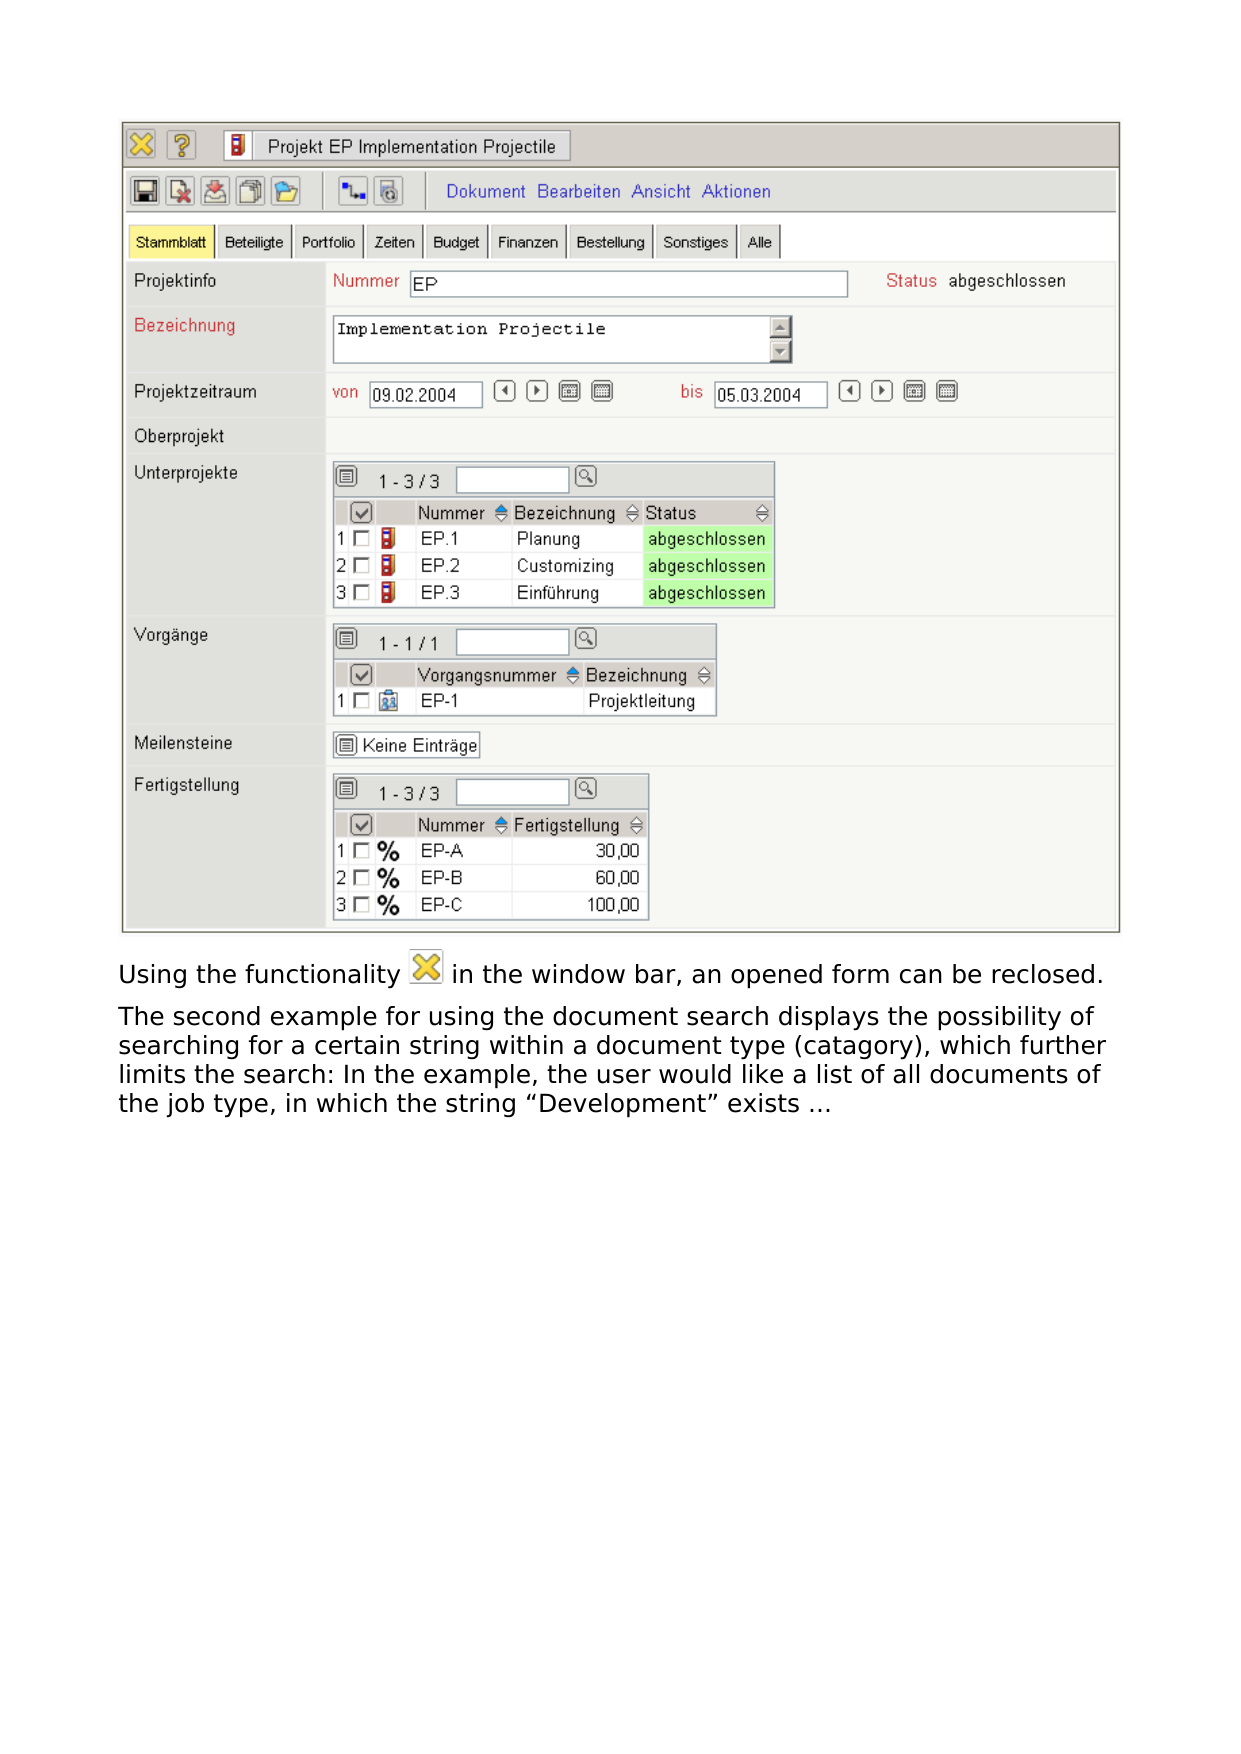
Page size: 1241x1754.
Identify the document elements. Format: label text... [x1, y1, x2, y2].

picture [118, 118, 1123, 937]
text Using the functionality in the window bar, an opened form can be reclosed. [118, 949, 1122, 990]
text The second example for using the document search displays the possibility of searching for a certain string within a document type (catagory), which further limits the search: In the example, the user would like a list of all documents of the job type, in which the string “Development” exists ... [118, 1002, 1122, 1119]
picture [408, 949, 444, 984]
